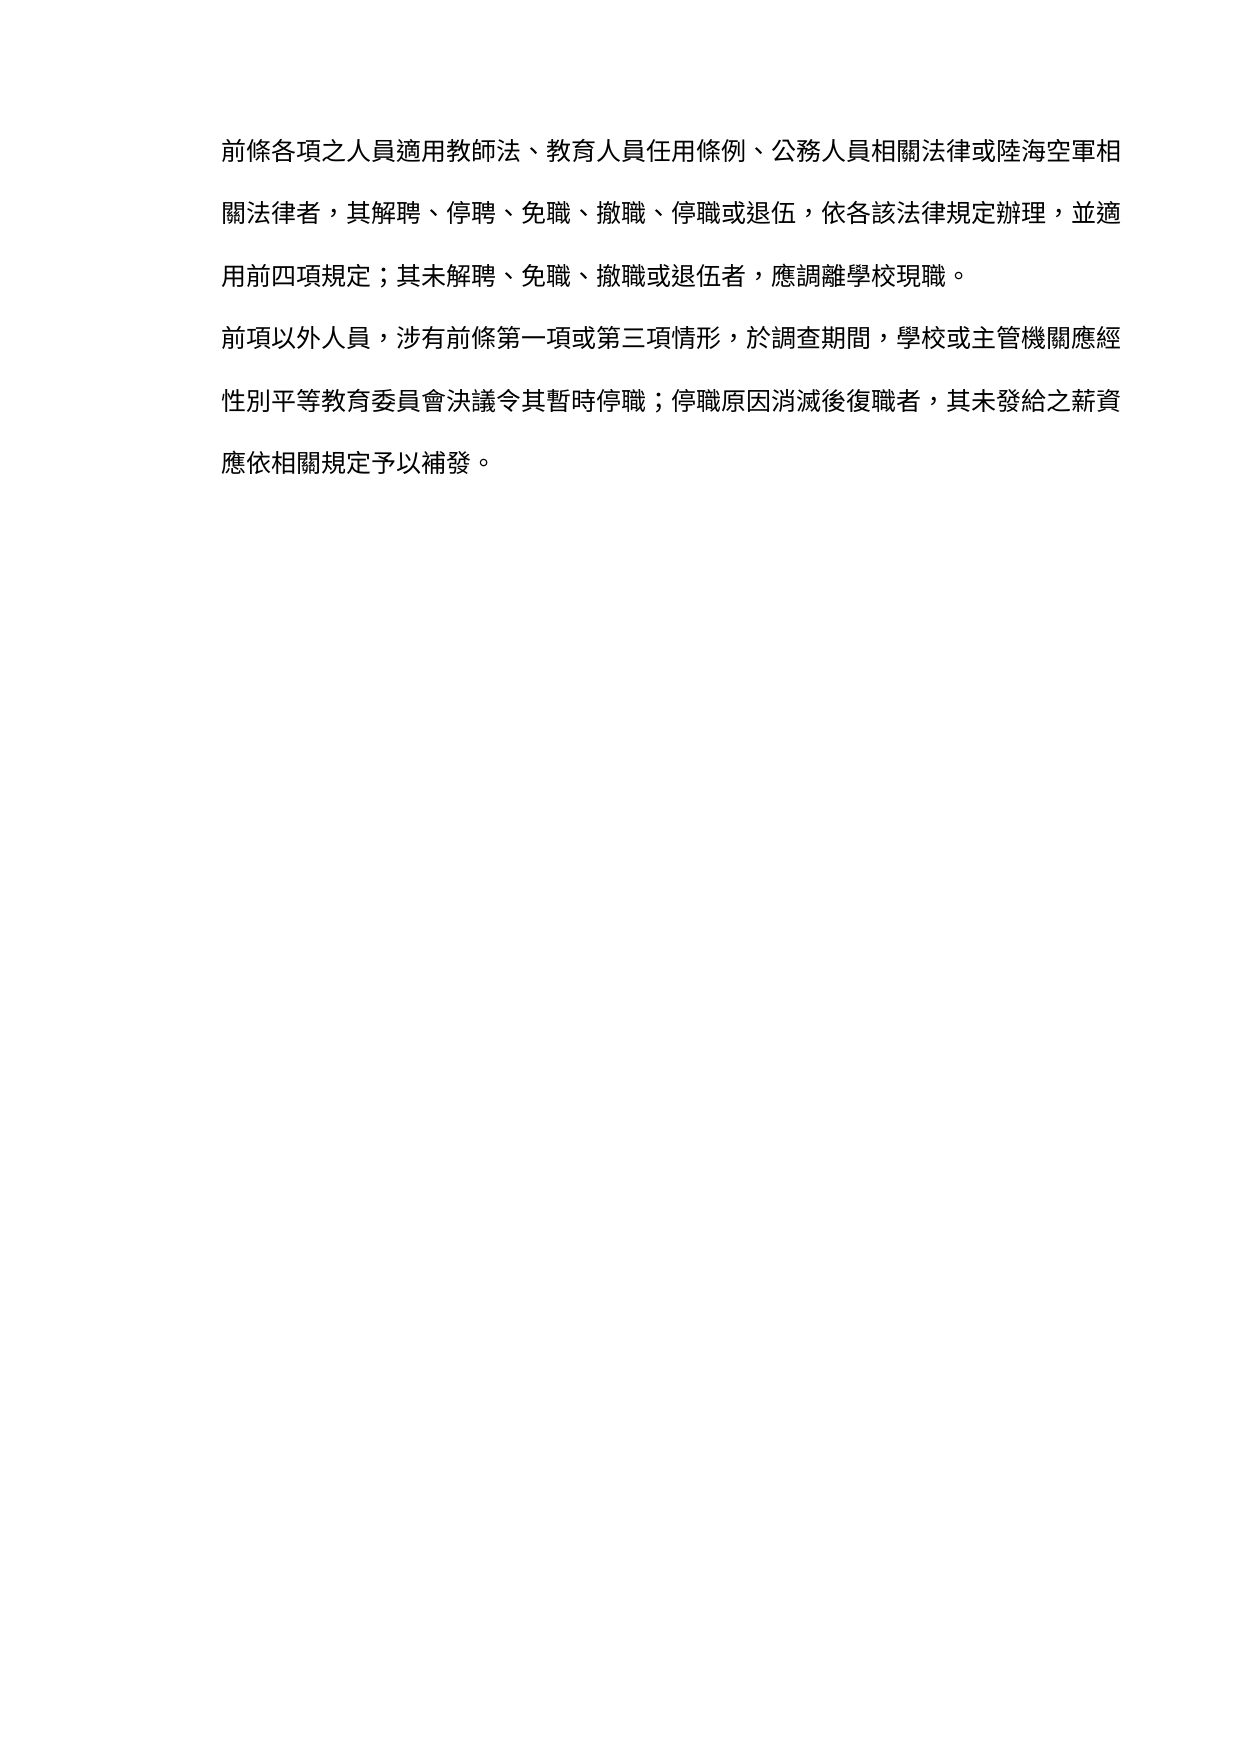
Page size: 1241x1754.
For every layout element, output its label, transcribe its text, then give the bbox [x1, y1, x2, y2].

text 前條各項之人員適用教師法、教育人員任用條例、公務人員相關法律或陸海空軍相關法律者，其解聘、停聘、免職、撤職、停職或退伍，依各該法律規定辦理，並適用前四項規定；其未解聘、免職、撤職或退伍者，應調離學校現職。 [221, 108, 1122, 295]
text 前項以外人員，涉有前條第一項或第三項情形，於調查期間，學校或主管機關應經性別平等教育委員會決議令其暫時停職；停職原因消滅後復職者，其未發給之薪資應依相關規定予以補發。 [221, 295, 1122, 483]
